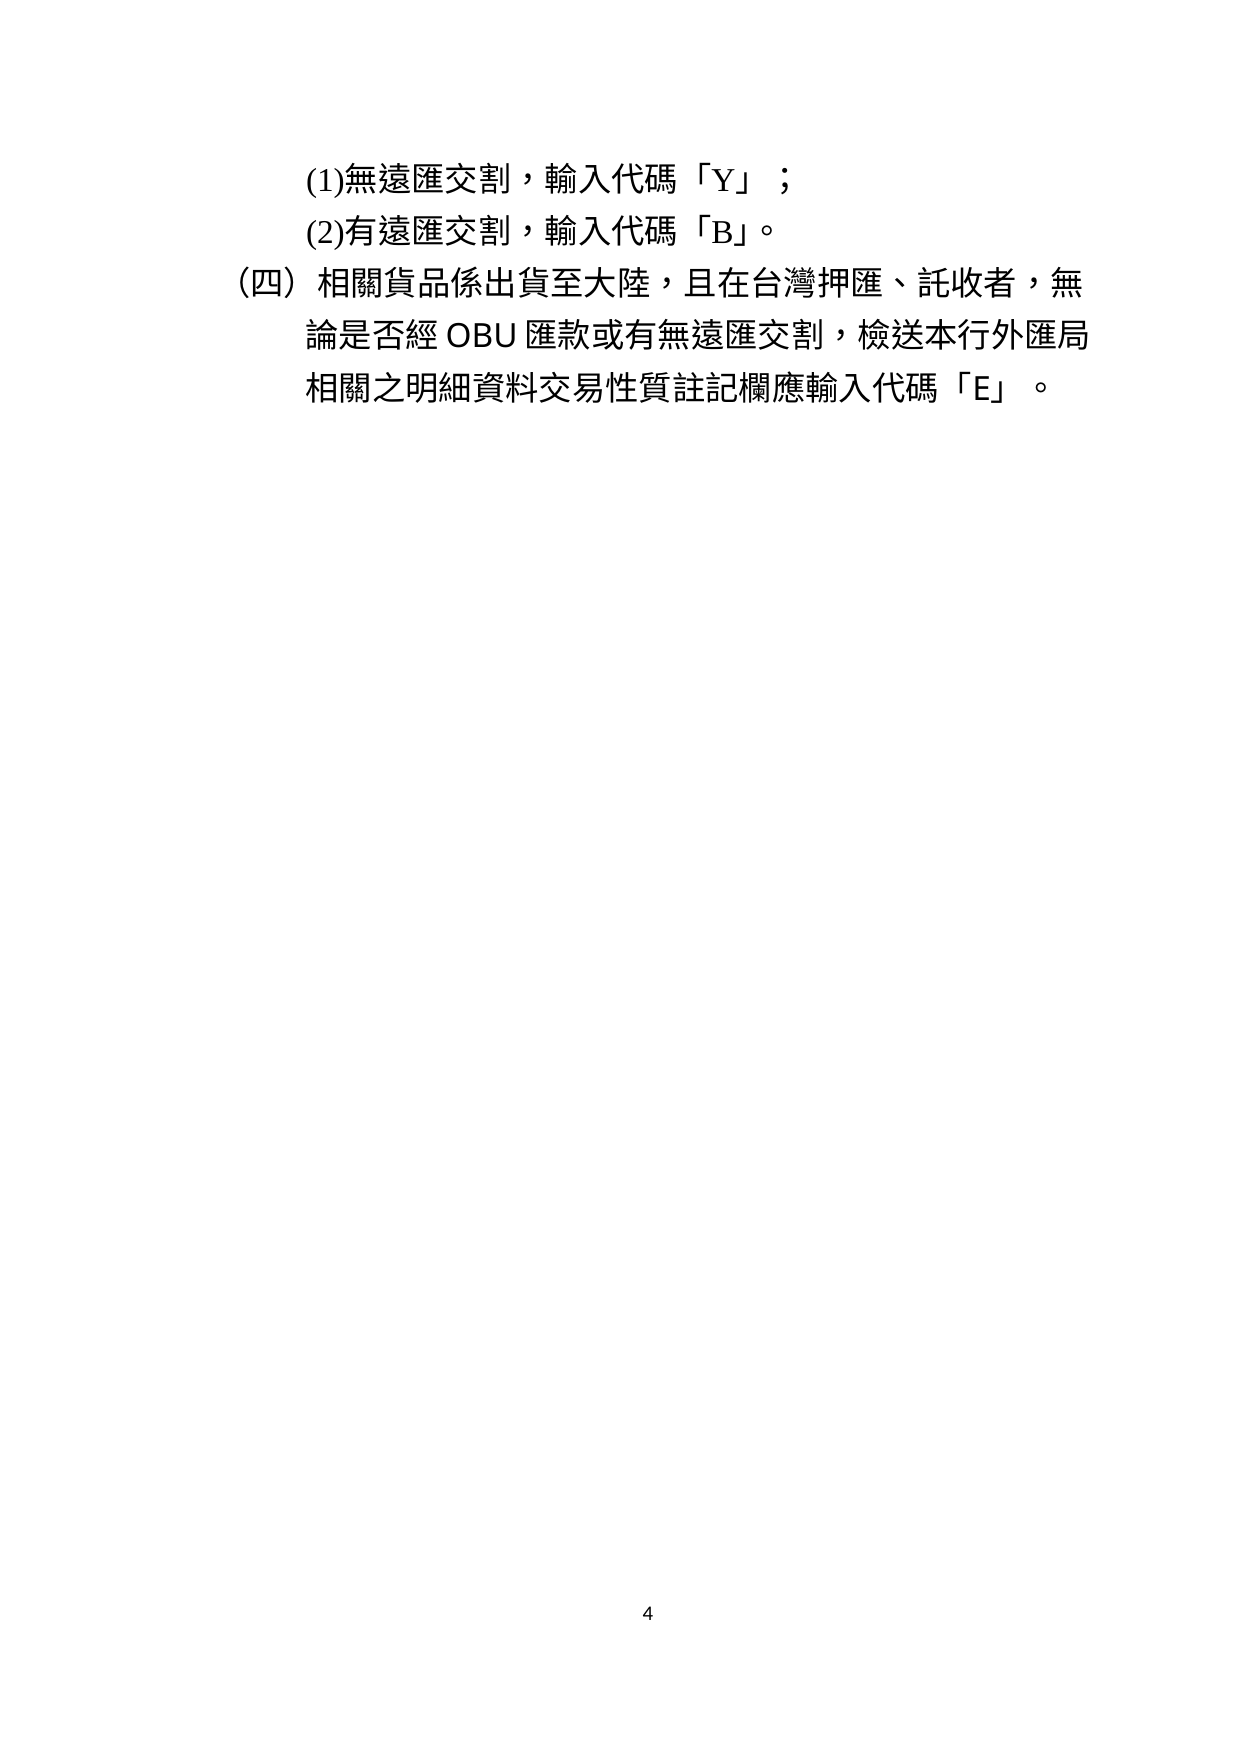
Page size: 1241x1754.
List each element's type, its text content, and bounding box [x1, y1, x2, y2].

text (1)無遠匯交割，輸入代碼「Y」； [306, 150, 1107, 202]
text （四）相關貨品係出貨至大陸，且在台灣押匯、託收者，無論是否經OBU匯款或有無遠匯交割，檢送本行外匯局相關之明細資料交易性質註記欄應輸入代碼「E」。 [217, 254, 1107, 410]
text (2)有遠匯交割，輸入代碼「B｣。 [306, 202, 1107, 254]
